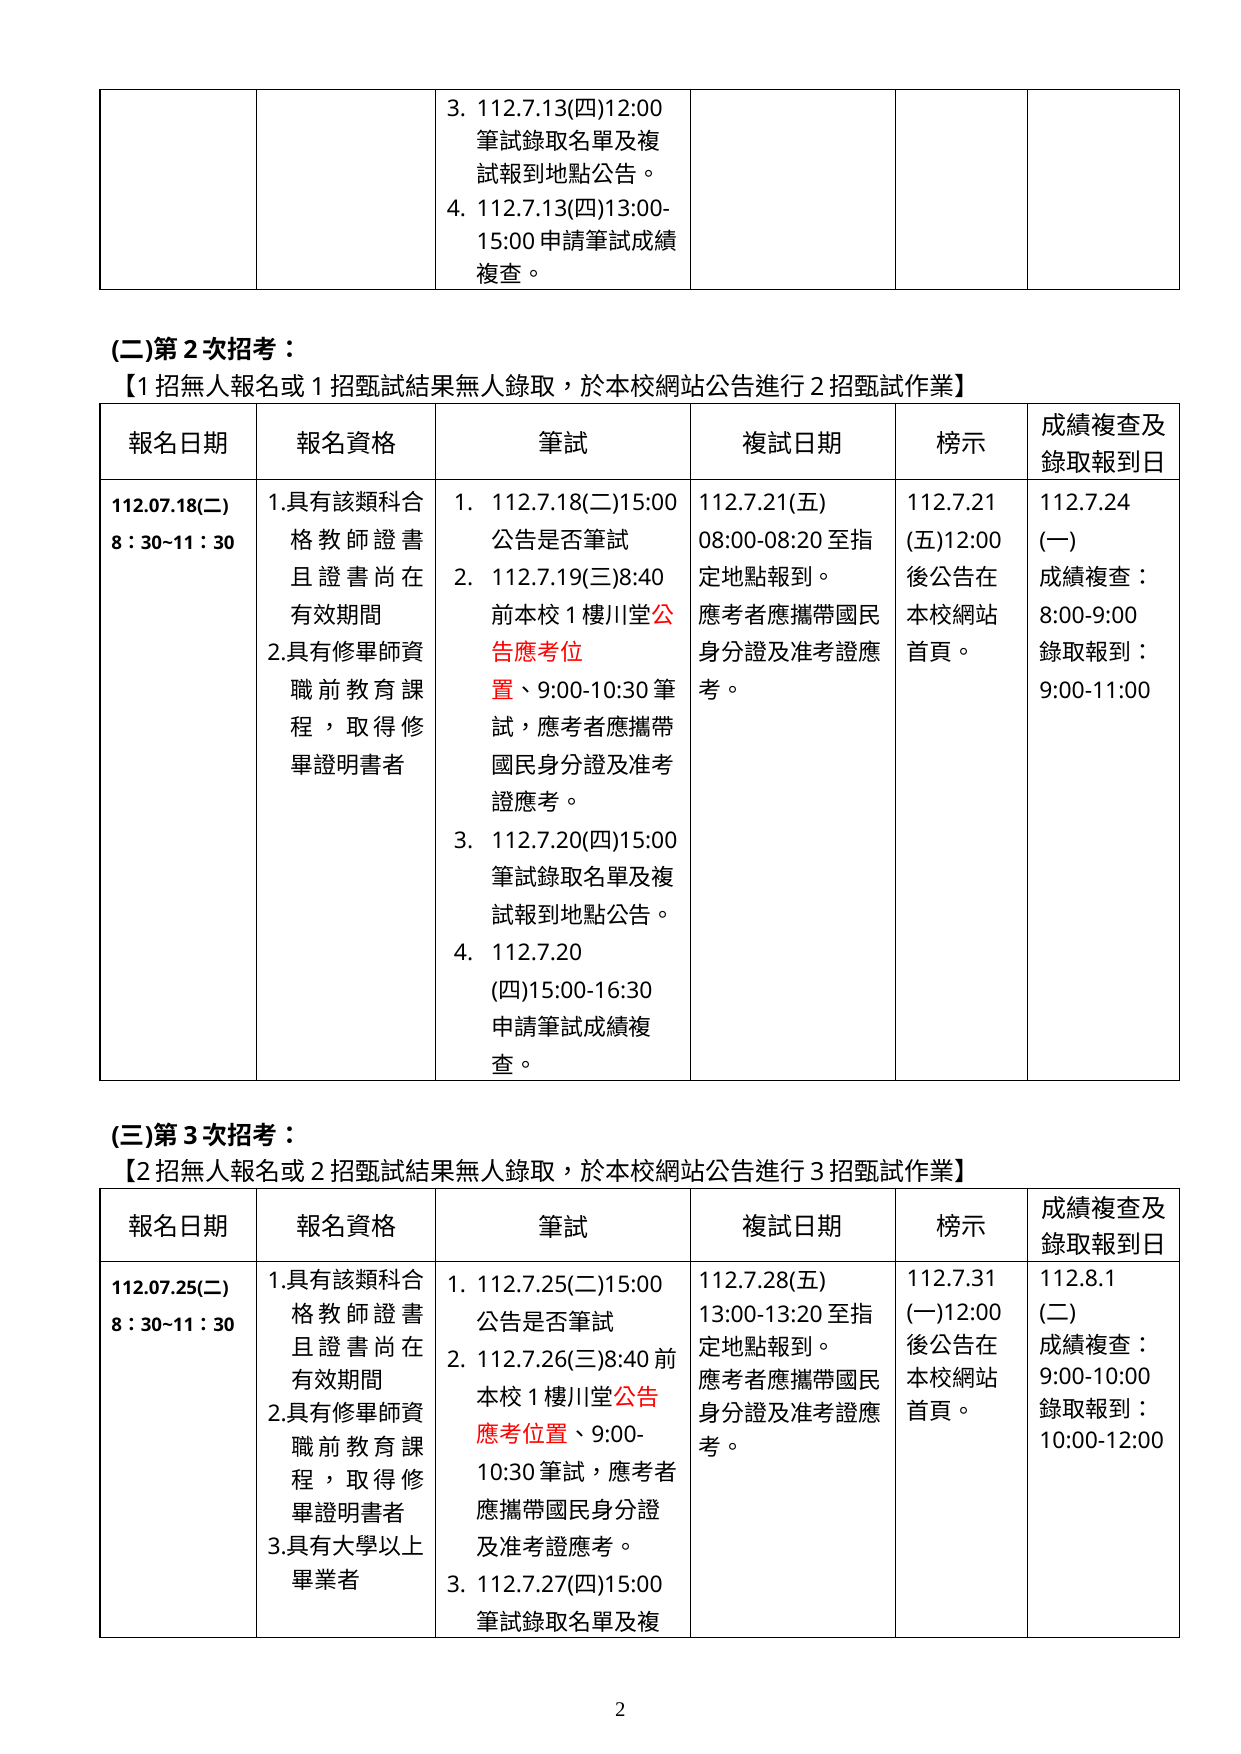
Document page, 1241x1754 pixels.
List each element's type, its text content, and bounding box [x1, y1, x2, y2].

table_cell 1.具有該類科合格教師證書且證書尚在有效期間 2.具有修畢師資職前教育課程，取得修畢證明書者 3.具有大學以上畢業者 [257, 1262, 435, 1637]
table_cell 1.具有該類科合格教師證書且證書尚在有效期間 2.具有修畢師資職前教育課程，取得修畢證明書者 [257, 480, 435, 1080]
table_cell [1028, 90, 1179, 289]
table_cell [257, 90, 435, 289]
table_cell 筆試 [436, 404, 690, 479]
table_cell 複試日期 [691, 404, 895, 479]
table_cell 複試日期 [691, 1189, 895, 1261]
table_cell 112.7.31 (一)12:00後公告在本校網站首頁。 [896, 1262, 1027, 1637]
table_cell [691, 90, 895, 289]
table_cell 112.7.24 (一) 成績複查： 8:00-9:00 錄取報到： 9:00-11:00 [1028, 480, 1179, 1080]
table_cell (三)第3次招考： 【2招無人報名或2招甄試結果無人錄取，於本校網站公告進行3招甄試作業】 [100, 1081, 1179, 1188]
table_cell 112.7.25(二)15:00公告是否筆試 112.7.26(三)8:40前本校1樓川堂公告應考位置、9:00-10:30筆試，應考者應攜帶國民身分證及准考證應考。 112.7.27(四)15:00筆試錄取名單及複試報到地點公告。 112.7.27(四)15:00-16:30申請筆試成績複查。 [436, 1262, 690, 1637]
table_cell 112.07.18(二) 8：30~11：30 [101, 480, 256, 1080]
table_cell 筆試 [436, 1189, 690, 1261]
table_cell 報名日期 [101, 1189, 256, 1261]
table_cell 成績複查及 錄取報到日 [1028, 404, 1179, 479]
table_cell 112.7.21(五) 08:00-08:20至指定地點報到。 應考者應攜帶國民身分證及准考證應考。 [691, 480, 895, 1080]
table_cell 112.07.25(二) 8：30~11：30 [101, 1262, 256, 1637]
table_cell 報名日期 [101, 404, 256, 479]
table_cell 成績複查及 錄取報到日 [1028, 1189, 1179, 1261]
table_cell (二)第2次招考： 【1招無人報名或1招甄試結果無人錄取，於本校網站公告進行2招甄試作業】 [100, 290, 1179, 403]
table_cell 112.7.06(四)15:00公告是否筆試 112.7.10(一)13:40前本校1樓川堂公告應考位置、14:00-15:30筆試，應考者應攜帶國民身分證及准考證應考。 112.7.13(四)12:00筆試錄取名單及複試報到地點公告。 112.7.13(四)13:00-15:00申請筆試成績複查。 [436, 90, 690, 289]
table_cell [896, 90, 1027, 289]
table_cell 112.8.1 (二) 成績複查： 9:00-10:00 錄取報到： 10:00-12:00 [1028, 1262, 1179, 1637]
table_cell 榜示 [896, 404, 1027, 479]
table_cell 榜示 [896, 1189, 1027, 1261]
table_cell 報名資格 [257, 404, 435, 479]
table_cell 112.7.28(五) 13:00-13:20至指定地點報到。 應考者應攜帶國民身分證及准考證應考。 [691, 1262, 895, 1637]
table_cell [101, 90, 256, 289]
table_cell 112.7.21 (五)12:00後公告在本校網站首頁。 [896, 480, 1027, 1080]
table_cell 報名資格 [257, 1189, 435, 1261]
table_cell 112.7.18(二)15:00公告是否筆試 112.7.19(三)8:40前本校1樓川堂公告應考位置、9:00-10:30筆試，應考者應攜帶國民身分證及准考證應考。 112.7.20(四)15:00筆試錄取名單及複試報到地點公告。 112.7.20(四)15:00-16:30申請筆試成績複查。 [436, 480, 690, 1080]
